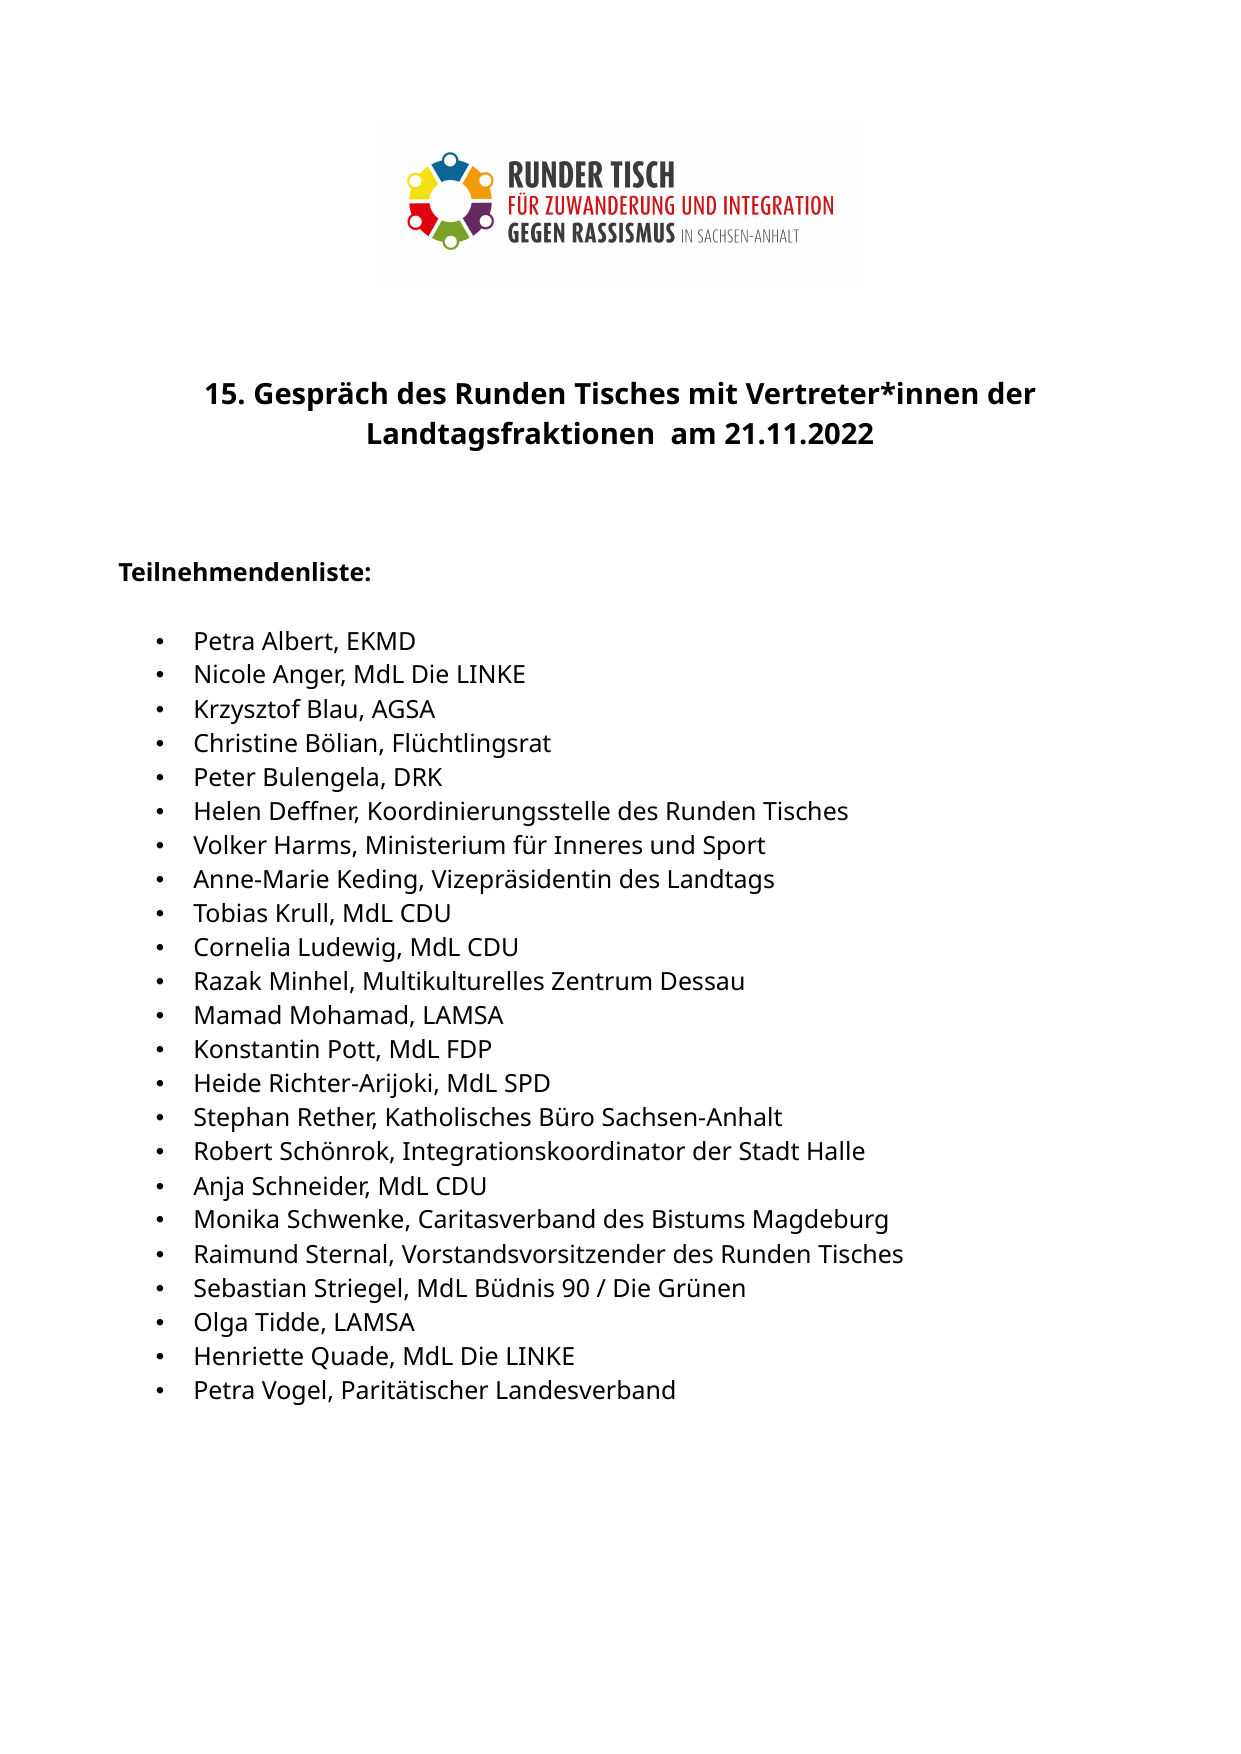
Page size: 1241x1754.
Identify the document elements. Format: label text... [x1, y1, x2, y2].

list Anja Schneider, MdL CDU [156, 1168, 1122, 1202]
list Konstantin Pott, MdL FDP [156, 1032, 1122, 1066]
list Razak Minhel, Multikulturelles Zentrum Dessau [156, 964, 1122, 998]
text 15. Gespräch des Runden Tisches mit Vertreter*innen der Landtagsfraktionen am 21.11.2022 [118, 373, 1122, 453]
picture [375, 118, 865, 284]
list Robert Schönrok, Integrationskoordinator der Stadt Halle [156, 1134, 1122, 1168]
list Krzysztof Blau, AGSA [156, 691, 1122, 725]
list Henriette Quade, MdL Die LINKE [156, 1338, 1122, 1372]
list Christine Bölian, Flüchtlingsrat [156, 725, 1122, 759]
list Raimund Sternal, Vorstandsvorsitzender des Runden Tisches [156, 1236, 1122, 1270]
list Olga Tidde, LAMSA [156, 1304, 1122, 1338]
list Stephan Rether, Katholisches Büro Sachsen-Anhalt [156, 1100, 1122, 1134]
list Mamad Mohamad, LAMSA [156, 998, 1122, 1032]
list Petra Albert, EKMD [156, 623, 1122, 657]
list Monika Schwenke, Caritasverband des Bistums Magdeburg [156, 1202, 1122, 1236]
list Heide Richter-Arijoki, MdL SPD [156, 1066, 1122, 1100]
list Anne-Marie Keding, Vizepräsidentin des Landtags [156, 862, 1122, 896]
list Peter Bulengela, DRK [156, 759, 1122, 793]
list Volker Harms, Ministerium für Inneres und Sport [156, 827, 1122, 862]
list Cornelia Ludewig, MdL CDU [156, 930, 1122, 964]
list Helen Deffner, Koordinierungsstelle des Runden Tisches [156, 793, 1122, 827]
text Teilnehmendenliste: [118, 555, 1122, 589]
list Petra Vogel, Paritätischer Landesverband [156, 1372, 1122, 1407]
list Nicole Anger, MdL Die LINKE [156, 657, 1122, 691]
list Tobias Krull, MdL CDU [156, 896, 1122, 930]
list Sebastian Striegel, MdL Büdnis 90 / Die Grünen [156, 1270, 1122, 1304]
